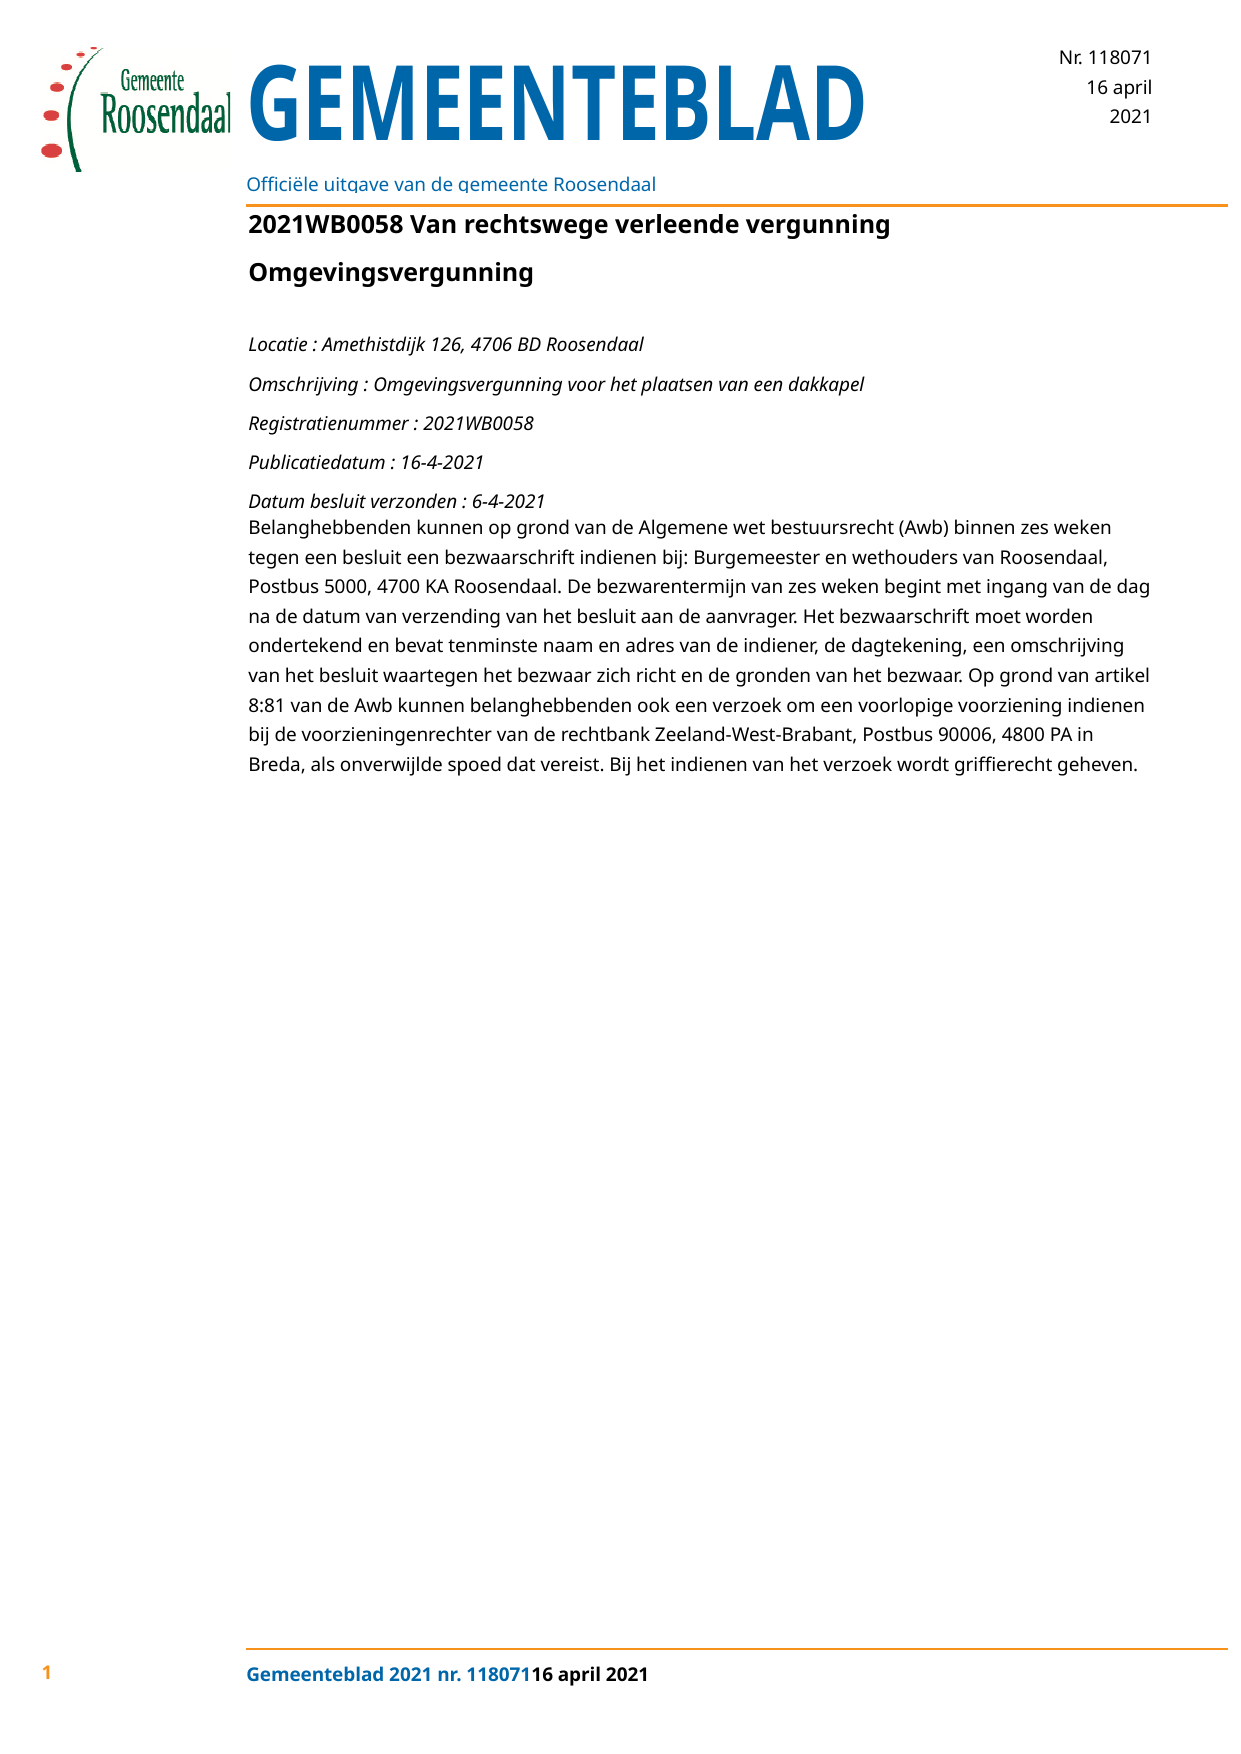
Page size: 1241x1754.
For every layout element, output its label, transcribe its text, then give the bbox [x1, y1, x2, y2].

text Belanghebbenden kunnen op grond van de Algemene wet bestuursrecht (Awb) binnen zes weken tegen een besluit een bezwaarschrift indienen bij: Burgemeester en wethouders van Roosendaal, Postbus 5000, 4700 KA Roosendaal. De bezwarentermijn van zes weken begint met ingang van de dag na de datum van verzending van het besluit aan de aanvrager. Het bezwaarschrift moet worden ondertekend en bevat tenminste naam en adres van de indiener, de dagtekening, een omschrijving van het besluit waartegen het bezwaar zich richt en de gronden van het bezwaar. Op grond van artikel 8:81 van de Awb kunnen belanghebbenden ook een verzoek om een voorlopige voorziening indienen bij de voorzieningenrechter van de rechtbank Zeeland-West-Brabant, Postbus 90006, 4800 PA in Breda, als onverwijlde spoed dat vereist. Bij het indienen van het verzoek wordt griffierecht geheven. [248, 514, 1152, 777]
picture [41, 47, 231, 172]
text Datum besluit verzonden : 6-4-2021 [248, 488, 1152, 514]
text Registratienummer : 2021WB0058 [248, 410, 1152, 436]
text Locatie : Amethistdijk 126, 4706 BD Roosendaal [248, 331, 1152, 357]
text 2021WB0058 Van rechtswege verleende vergunning Omgevingsvergunning [248, 207, 1152, 288]
text Omschrijving : Omgevingsvergunning voor het plaatsen van een dakkapel [248, 371, 1152, 396]
text Publicatiedatum : 16-4-2021 [248, 449, 1152, 475]
